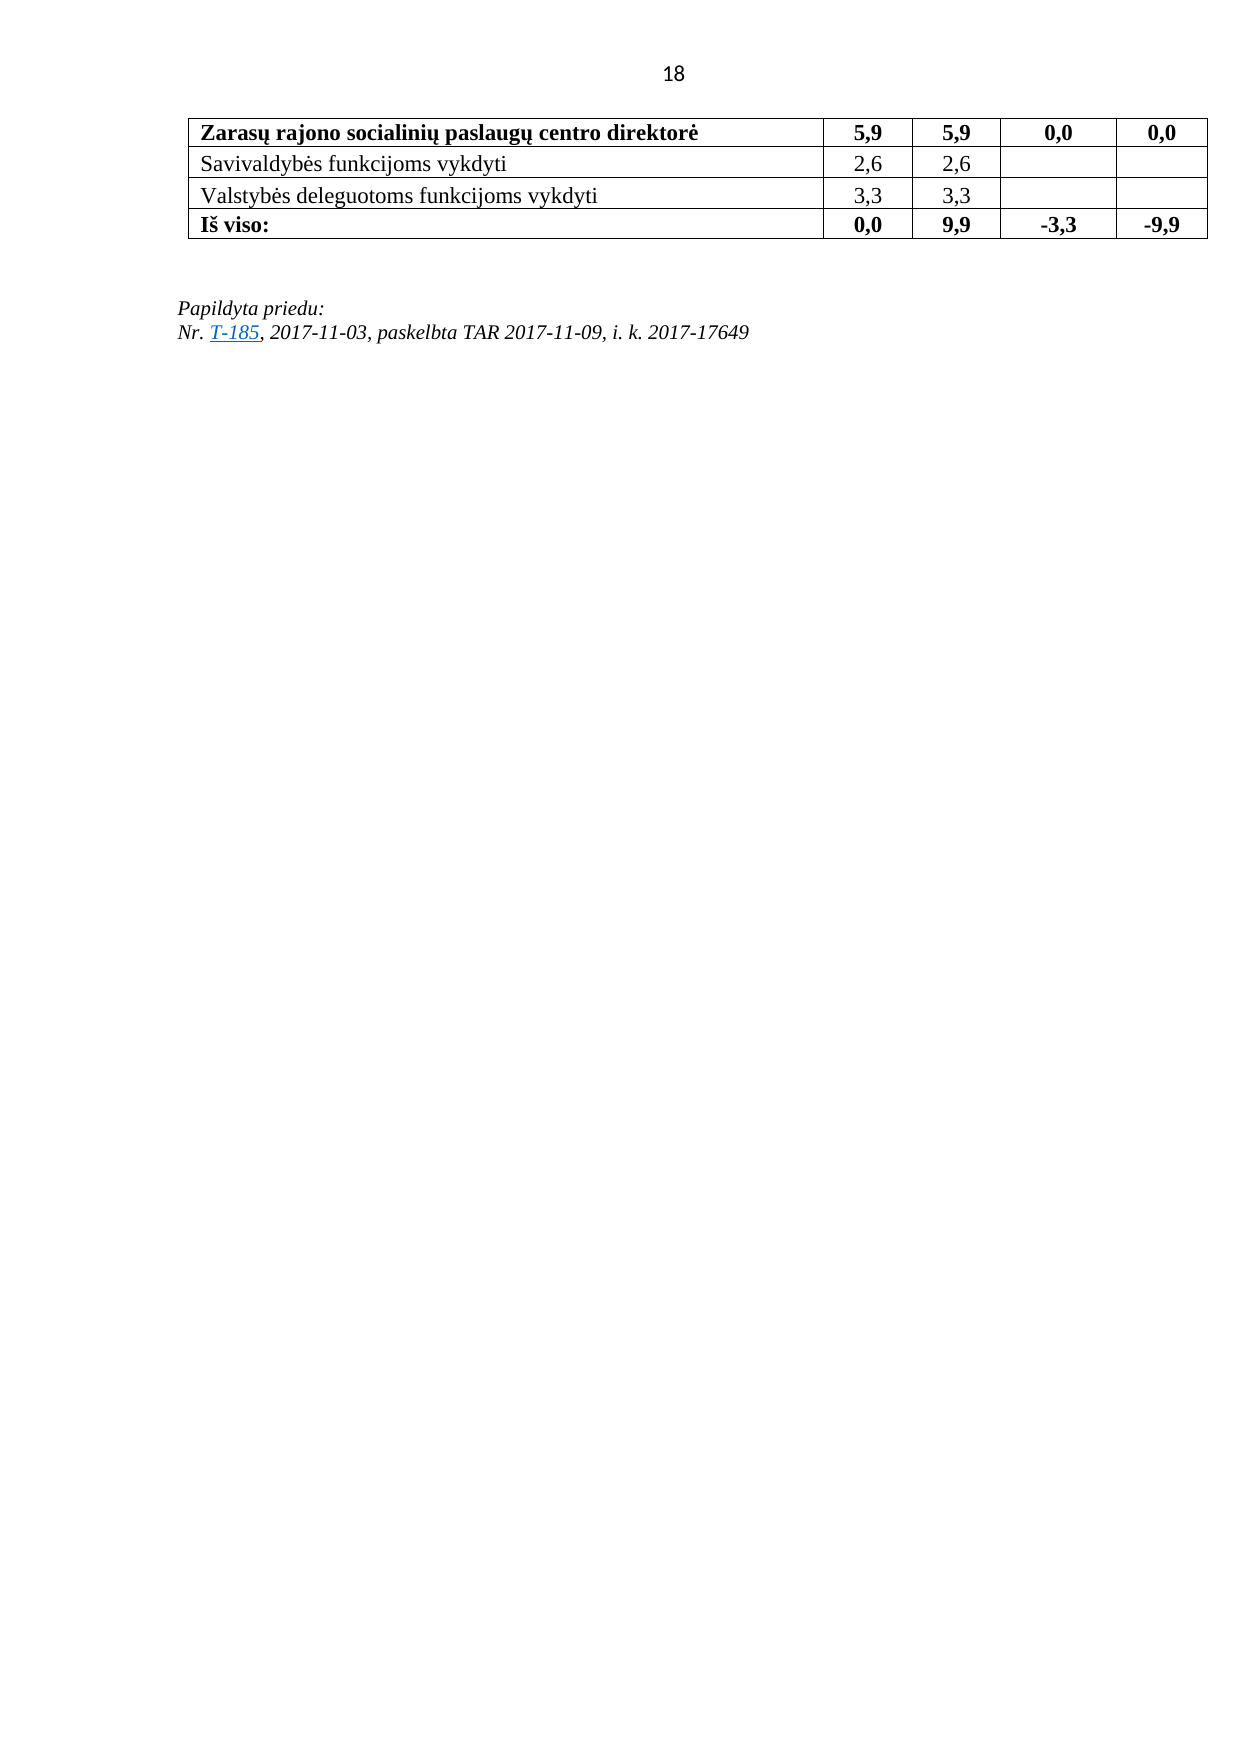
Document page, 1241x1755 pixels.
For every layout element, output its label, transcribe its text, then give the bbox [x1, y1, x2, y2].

table_cell Savivaldybės funkcijoms vykdyti [189, 147, 823, 177]
table_cell -3,3 [1001, 209, 1116, 238]
table_cell Zarasų rajono socialinių paslaugų centro direktorė [189, 119, 823, 146]
table_cell 0,0 [1117, 119, 1207, 146]
table_cell [1117, 178, 1207, 208]
table_cell Valstybės deleguotoms funkcijoms vykdyti [189, 178, 823, 208]
table_cell 2,6 [913, 147, 1000, 177]
table_cell [1001, 147, 1116, 177]
text Nr. T-185, 2017-11-03, paskelbta TAR 2017-11-09, i. k. 2017-17649 [177, 320, 1169, 344]
table_cell 3,3 [913, 178, 1000, 208]
table_cell 9,9 [913, 209, 1000, 238]
table_cell 3,3 [824, 178, 912, 208]
table_cell 5,9 [913, 119, 1000, 146]
table_cell [1117, 147, 1207, 177]
table_cell 2,6 [824, 147, 912, 177]
table_cell Iš viso: [189, 209, 823, 238]
text Papildyta priedu: [177, 296, 1169, 320]
table_cell -9,9 [1117, 209, 1207, 238]
table_cell 0,0 [1001, 119, 1116, 146]
table_cell 5,9 [824, 119, 912, 146]
table_cell 0,0 [824, 209, 912, 238]
table_cell [1001, 178, 1116, 208]
